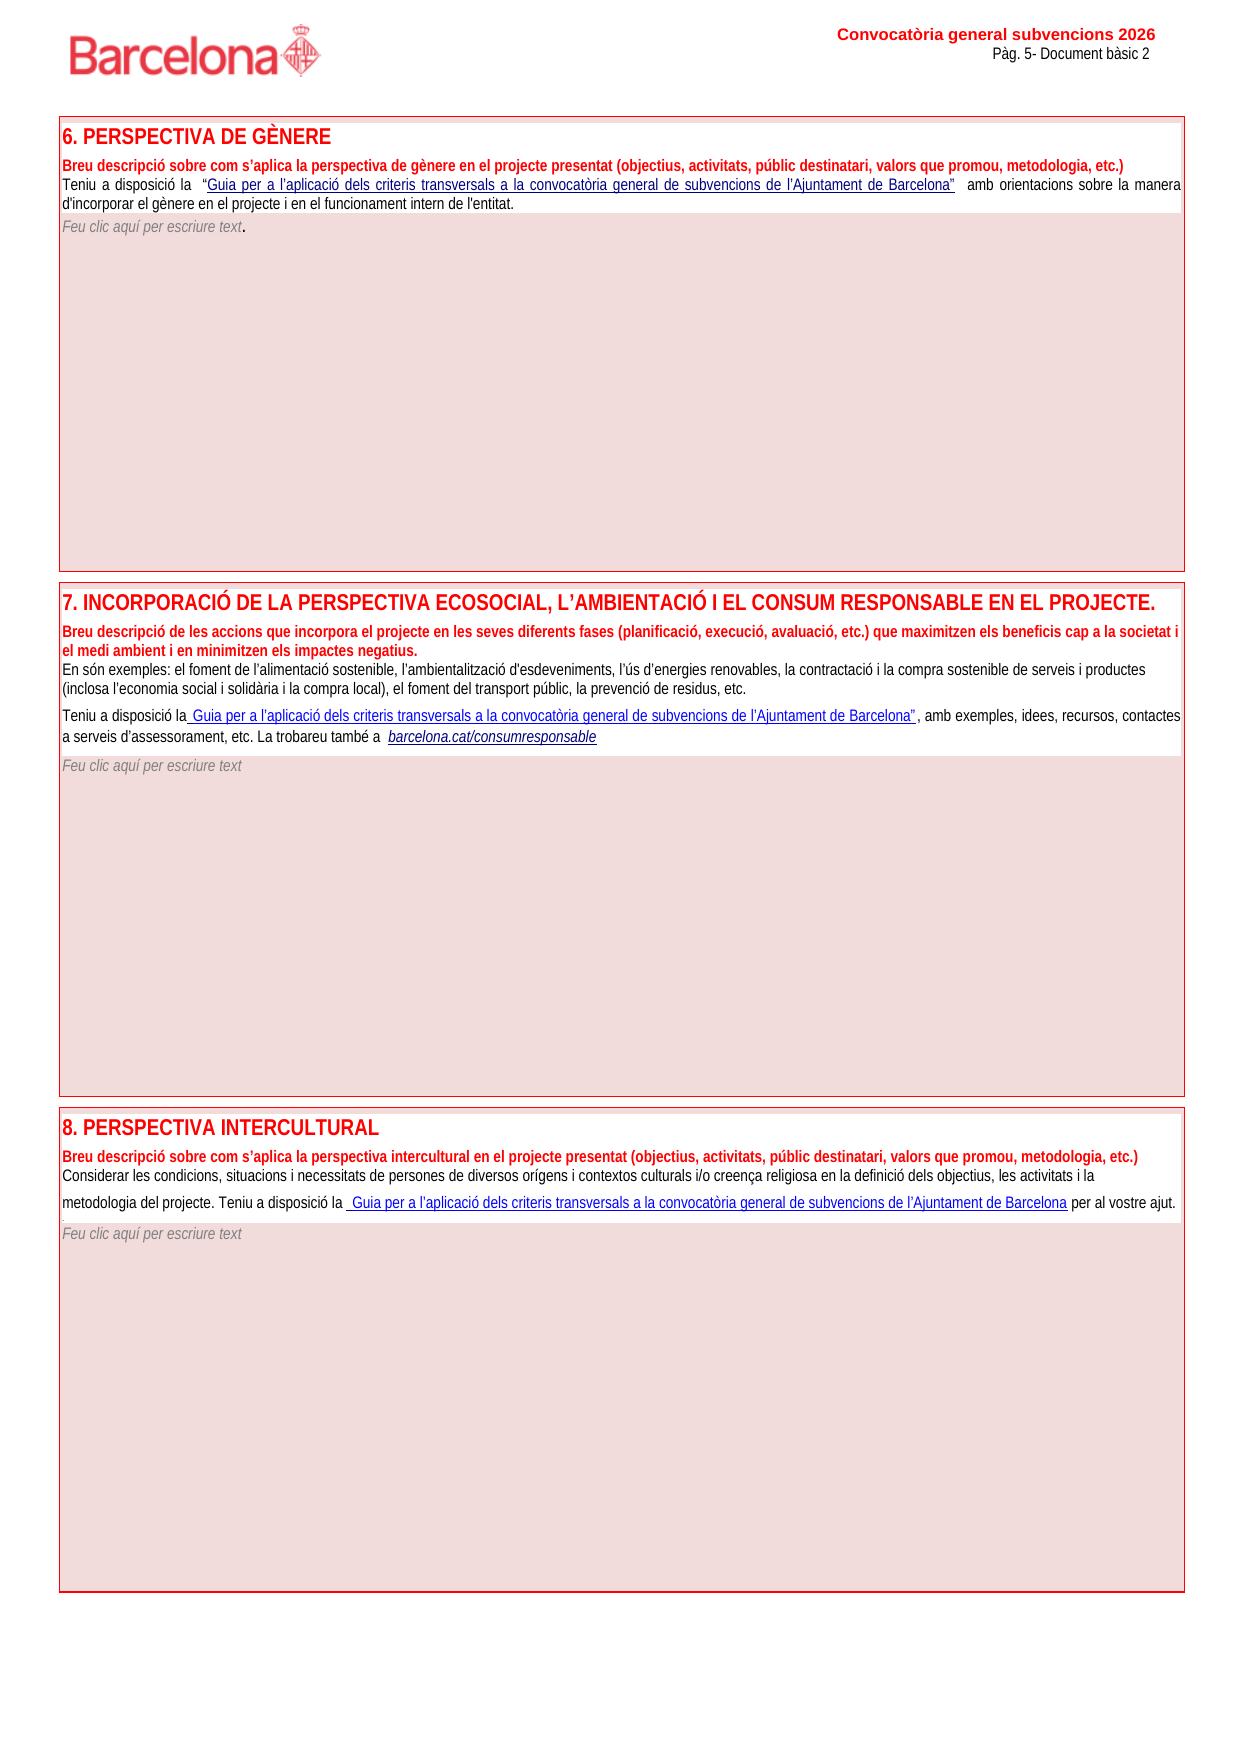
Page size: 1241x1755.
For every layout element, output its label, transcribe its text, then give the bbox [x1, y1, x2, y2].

table_header 6. PERSPECTIVA DE GÈNERE Breu descripció sobre com s’aplica la perspectiva de gènere en el projecte presentat (objectius, activitats, públic destinatari, valors que promou, metodologia, etc.) Teniu a disposició la “Guia per a l’aplicació dels criteris transversals a la convocatòria general de subvencions de l’Ajuntament de Barcelona” amb orientacions sobre la manera d'incorporar el gènere en el projecte i en el funcionament intern de l'entitat. Feu clic aquí per escriure text. [60, 117, 1184, 571]
table_header 8. PERSPECTIVA INTERCULTURAL Breu descripció sobre com s’aplica la perspectiva intercultural en el projecte presentat (objectius, activitats, públic destinatari, valors que promou, metodologia, etc.) Considerar les condicions, situacions i necessitats de persones de diversos orígens i contextos culturals i/o creença religiosa en la definició dels objectius, les activitats i la metodologia del projecte. Teniu a disposició la Guia per a l’aplicació dels criteris transversals a la convocatòria general de subvencions de l’Ajuntament de Barcelona per al vostre ajut. . Feu clic aquí per escriure text [60, 1108, 1184, 1591]
table_header 7. INCORPORACIÓ DE LA PERSPECTIVA ECOSOCIAL, L’AMBIENTACIÓ I EL CONSUM RESPONSABLE EN EL PROJECTE. Breu descripció de les accions que incorpora el projecte en les seves diferents fases (planificació, execució, avaluació, etc.) que maximitzen els beneficis cap a la societat i el medi ambient i en minimitzen els impactes negatius. En són exemples: el foment de l’alimentació sostenible, l’ambientalització d'esdeveniments, l’ús d’energies renovables, la contractació i la compra sostenible de serveis i productes (inclosa l’economia social i solidària i la compra local), el foment del transport públic, la prevenció de residus, etc. Teniu a disposició la Guia per a l’aplicació dels criteris transversals a la convocatòria general de subvencions de l’Ajuntament de Barcelona”, amb exemples, idees, recursos, contactes a serveis d’assessorament, etc. La trobareu també a barcelona.cat/consumresponsable Feu clic aquí per escriure text [60, 583, 1184, 1096]
picture [70, 24, 322, 77]
